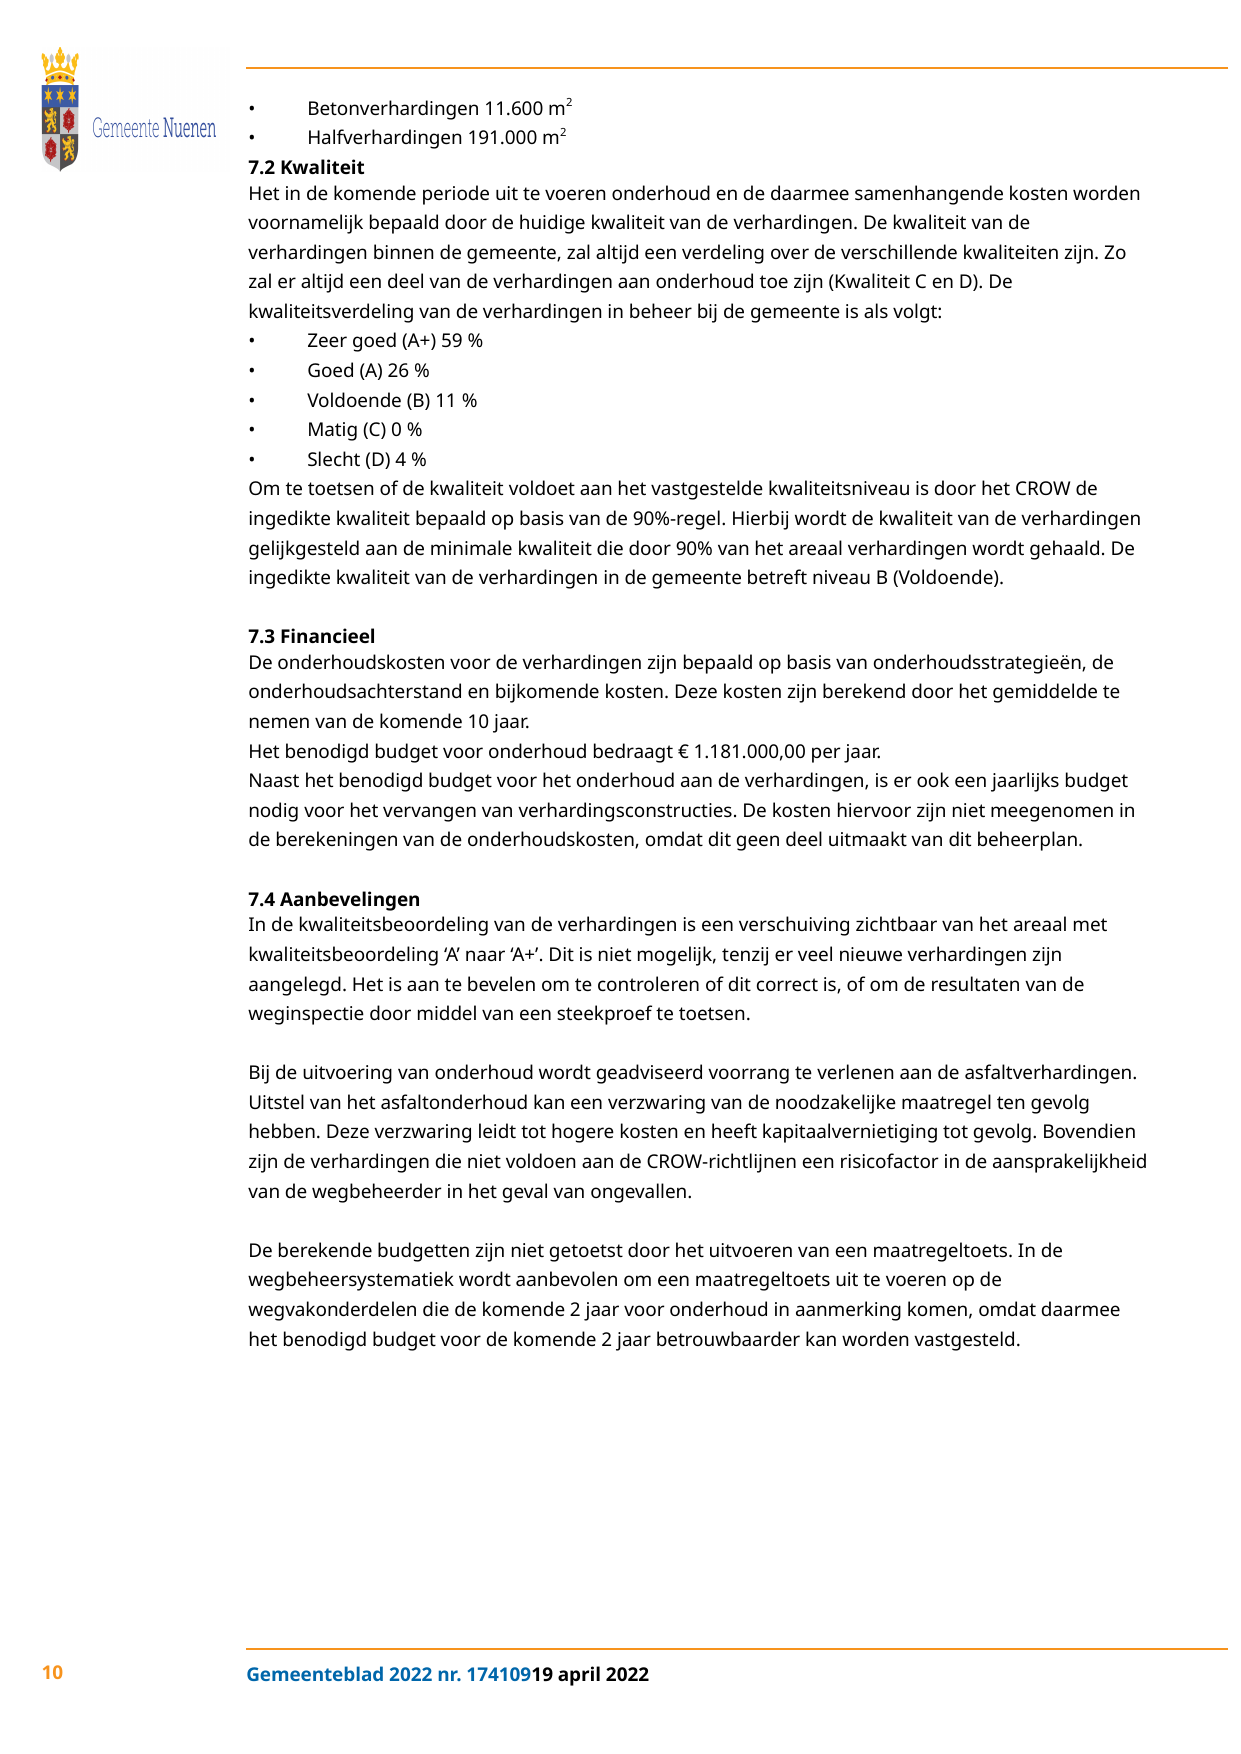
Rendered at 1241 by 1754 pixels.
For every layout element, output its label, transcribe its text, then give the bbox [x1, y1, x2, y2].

list Halfverhardingen 191.000 m2 [248, 124, 1152, 150]
text Het benodigd budget voor onderhoud bedraagt € 1.181.000,00 per jaar. [248, 738, 1152, 764]
text Bij de uitvoering van onderhoud wordt geadviseerd voorrang te verlenen aan de asfaltverhardingen. Uitstel van het asfaltonderhoud kan een verzwaring van de noodzakelijke maatregel ten gevolg hebben. Deze verzwaring leidt tot hogere kosten en heeft kapitaalvernietiging tot gevolg. Bovendien zijn de verhardingen die niet voldoen aan de CROW-richtlijnen een risicofactor in de aansprakelijkheid van de wegbeheerder in het geval van ongevallen. [248, 1059, 1152, 1203]
text Naast het benodigd budget voor het onderhoud aan de verhardingen, is er ook een jaarlijks budget nodig voor het vervangen van verhardingsconstructies. De kosten hiervoor zijn niet meegenomen in de berekeningen van de onderhoudskosten, omdat dit geen deel uitmaakt van dit beheerplan. [248, 767, 1152, 852]
list Goed (A) 26 % [248, 357, 1152, 383]
picture [41, 47, 231, 172]
text De berekende budgetten zijn niet getoetst door het uitvoeren van een maatregeltoets. In de wegbeheersystematiek wordt aanbevolen om een maatregeltoets uit te voeren op de wegvakonderdelen die de komende 2 jaar voor onderhoud in aanmerking komen, omdat daarmee het benodigd budget voor de komende 2 jaar betrouwbaarder kan worden vastgesteld. [248, 1237, 1152, 1351]
list Voldoende (B) 11 % [248, 387, 1152, 412]
list Zeer goed (A+) 59 % [248, 328, 1152, 353]
list Matig (C) 0 % [248, 416, 1152, 442]
text 7.3 Financieel [248, 623, 1152, 649]
text 7.2 Kwaliteit [248, 154, 1152, 180]
list Betonverhardingen 11.600 m2 [248, 95, 1152, 121]
text 7.4 Aanbevelingen [248, 886, 1152, 912]
list Slecht (D) 4 % [248, 446, 1152, 472]
text Het in de komende periode uit te voeren onderhoud en de daarmee samenhangende kosten worden voornamelijk bepaald door de huidige kwaliteit van de verhardingen. De kwaliteit van de verhardingen binnen de gemeente, zal altijd een verdeling over de verschillende kwaliteiten zijn. Zo zal er altijd een deel van de verhardingen aan onderhoud toe zijn (Kwaliteit C en D). De kwaliteitsverdeling van de verhardingen in beheer bij de gemeente is als volgt: [248, 180, 1152, 324]
text In de kwaliteitsbeoordeling van de verhardingen is een verschuiving zichtbaar van het areaal met kwaliteitsbeoordeling ‘A’ naar ‘A+’. Dit is niet mogelijk, tenzij er veel nieuwe verhardingen zijn aangelegd. Het is aan te bevelen om te controleren of dit correct is, of om de resultaten van de weginspectie door middel van een steekproef te toetsen. [248, 912, 1152, 1026]
text Om te toetsen of de kwaliteit voldoet aan het vastgestelde kwaliteitsniveau is door het CROW de ingedikte kwaliteit bepaald op basis van de 90%-regel. Hierbij wordt de kwaliteit van de verhardingen gelijkgesteld aan de minimale kwaliteit die door 90% van het areaal verhardingen wordt gehaald. De ingedikte kwaliteit van de verhardingen in de gemeente betreft niveau B (Voldoende). [248, 476, 1152, 590]
text De onderhoudskosten voor de verhardingen zijn bepaald op basis van onderhoudsstrategieën, de onderhoudsachterstand en bijkomende kosten. Deze kosten zijn berekend door het gemiddelde te nemen van de komende 10 jaar. [248, 649, 1152, 734]
